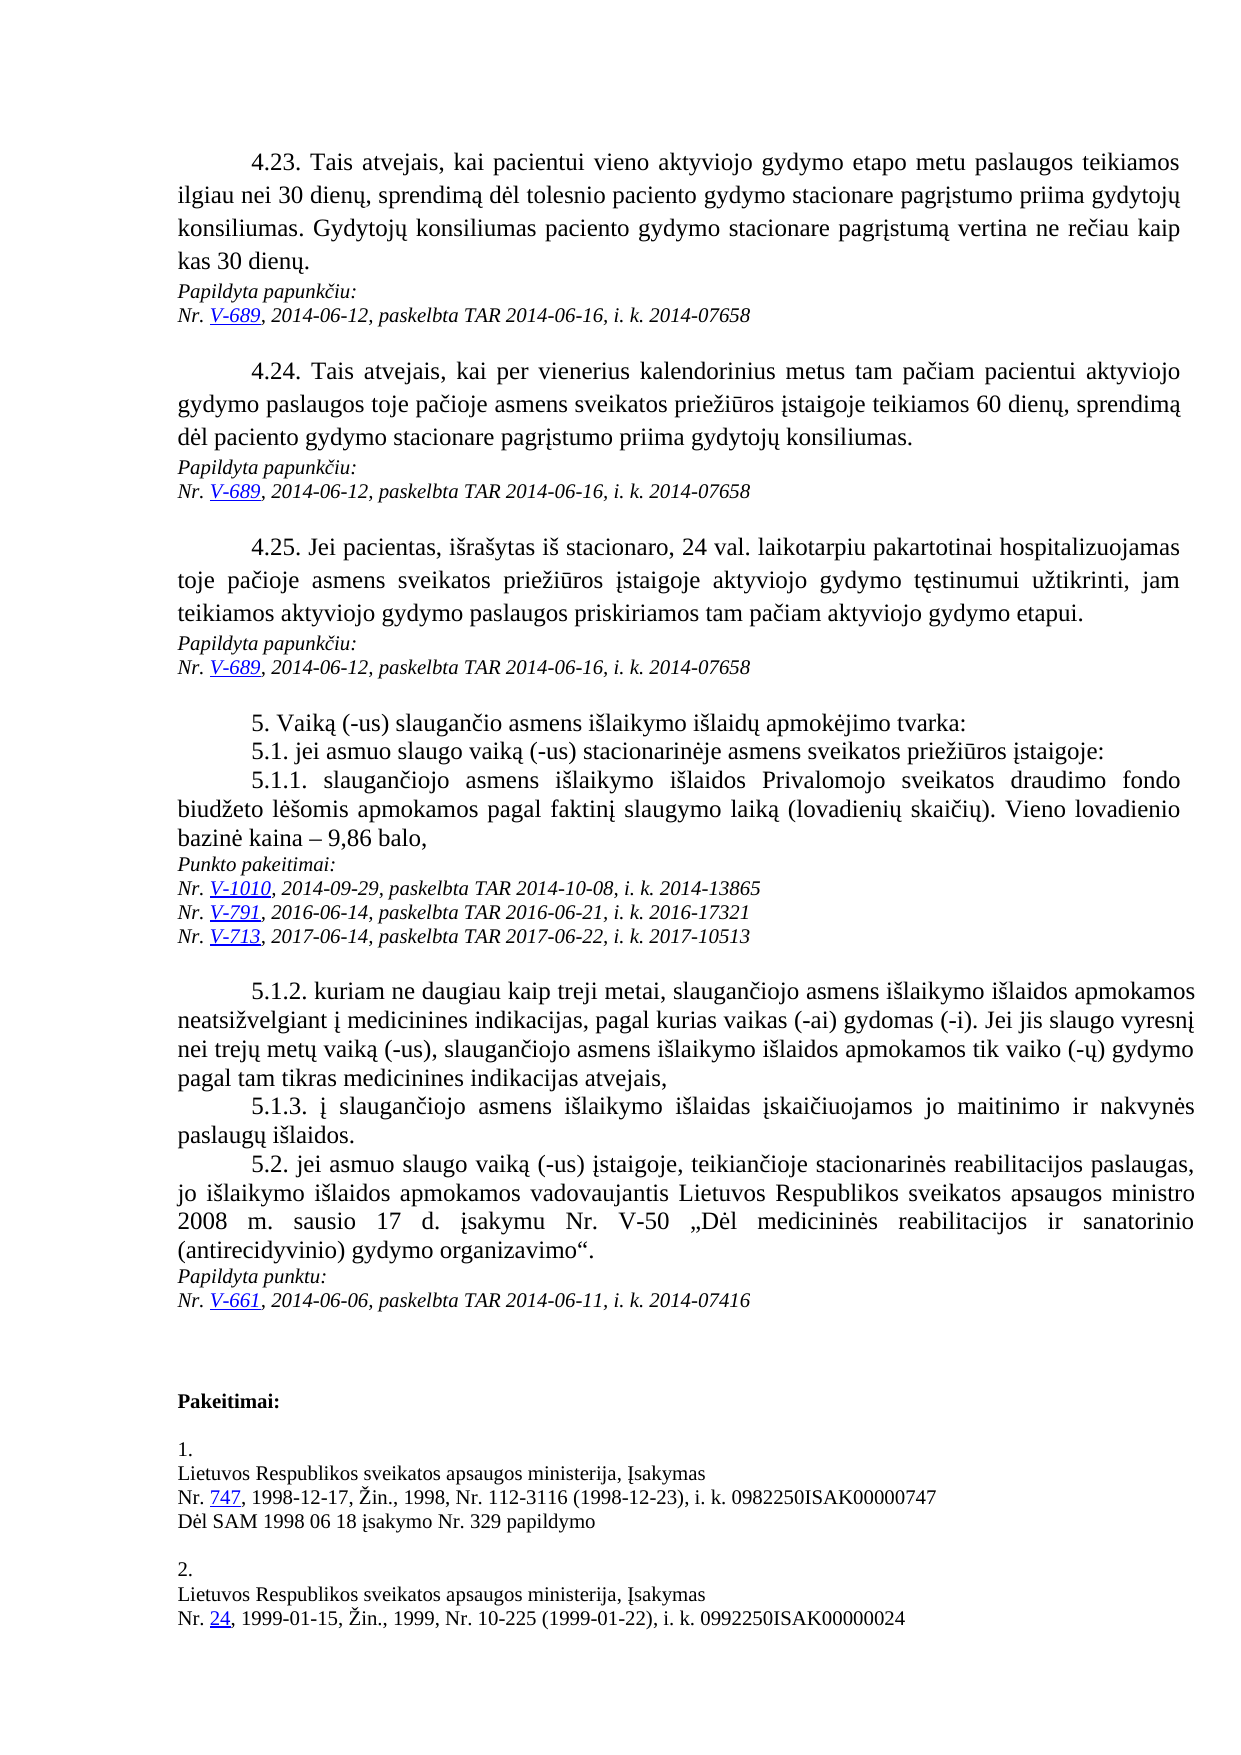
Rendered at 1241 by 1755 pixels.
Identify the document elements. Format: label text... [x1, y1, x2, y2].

text Papildyta punktu: [177, 1264, 1181, 1288]
text Lietuvos Respublikos sveikatos apsaugos ministerija, Įsakymas [177, 1461, 1181, 1485]
text Nr. V-661, 2014-06-06, paskelbta TAR 2014-06-11, i. k. 2014-07416 [177, 1288, 1181, 1312]
text Nr. 24, 1999-01-15, Žin., 1999, Nr. 10-225 (1999-01-22), i. k. 0992250ISAK00000024 [177, 1606, 1181, 1629]
text Nr. 747, 1998-12-17, Žin., 1998, Nr. 112-3116 (1998-12-23), i. k. 0982250ISAK00000747 [177, 1485, 1181, 1509]
text Nr. V-689, 2014-06-12, paskelbta TAR 2014-06-16, i. k. 2014-07658 [177, 303, 1181, 327]
text 5. Vaiką (-us) slaugančio asmens išlaikymo išlaidų apmokėjimo tvarka: [177, 708, 1196, 736]
text 5.2. jei asmuo slaugo vaiką (-us) įstaigoje, teikiančioje stacionarinės reabilitacijos paslaugas, jo išlaikymo išlaidos apmokamos vadovaujantis Lietuvos Respublikos sveikatos apsaugos ministro 2008 m. sausio 17 d. įsakymu Nr. V-50 „Dėl medicininės reabilitacijos ir sanatorinio (antirecidyvinio) gydymo organizavimo“. [177, 1149, 1196, 1264]
text 4.25. Jei pacientas, išrašytas iš stacionaro, 24 val. laikotarpiu pakartotinai hospitalizuojamas toje pačioje asmens sveikatos priežiūros įstaigoje aktyviojo gydymo tęstinumui užtikrinti, jam teikiamos aktyviojo gydymo paslaugos priskiriamos tam pačiam aktyviojo gydymo etapui. [177, 532, 1181, 627]
text 2. [177, 1557, 1181, 1581]
text Punkto pakeitimai: [177, 851, 1181, 876]
text 4.24. Tais atvejais, kai per vienerius kalendorinius metus tam pačiam pacientui aktyviojo gydymo paslaugos toje pačioje asmens sveikatos priežiūros įstaigoje teikiamos 60 dienų, sprendimą dėl paciento gydymo stacionare pagrįstumo priima gydytojų konsiliumas. [177, 356, 1181, 451]
text Lietuvos Respublikos sveikatos apsaugos ministerija, Įsakymas [177, 1581, 1181, 1606]
text Nr. V-791, 2016-06-14, paskelbta TAR 2016-06-21, i. k. 2016-17321 [177, 899, 1181, 924]
text 5.1.1. slaugančiojo asmens išlaikymo išlaidos Privalomojo sveikatos draudimo fondo biudžeto lėšomis apmokamos pagal faktinį slaugymo laiką (lovadienių skaičių). Vieno lovadienio bazinė kaina – 9,86 balo, [177, 765, 1181, 851]
text 4.23. Tais atvejais, kai pacientui vieno aktyviojo gydymo etapo metu paslaugos teikiamos ilgiau nei 30 dienų, sprendimą dėl tolesnio paciento gydymo stacionare pagrįstumo priima gydytojų konsiliumas. Gydytojų konsiliumas paciento gydymo stacionare pagrįstumą vertina ne rečiau kaip kas 30 dienų. [177, 147, 1181, 275]
text Nr. V-689, 2014-06-12, paskelbta TAR 2014-06-16, i. k. 2014-07658 [177, 655, 1181, 679]
text Papildyta papunkčiu: [177, 631, 1181, 655]
text 5.1.3. į slaugančiojo asmens išlaikymo išlaidas įskaičiuojamos jo maitinimo ir nakvynės paslaugų išlaidos. [177, 1091, 1196, 1149]
text Nr. V-713, 2017-06-14, paskelbta TAR 2017-06-22, i. k. 2017-10513 [177, 924, 1181, 948]
text 5.1.2. kuriam ne daugiau kaip treji metai, slaugančiojo asmens išlaikymo išlaidos apmokamos neatsižvelgiant į medicinines indikacijas, pagal kurias vaikas (-ai) gydomas (-i). Jei jis slaugo vyresnį nei trejų metų vaiką (-us), slaugančiojo asmens išlaikymo išlaidos apmokamos tik vaiko (-ų) gydymo pagal tam tikras medicinines indikacijas atvejais, [177, 976, 1196, 1091]
text Dėl SAM 1998 06 18 įsakymo Nr. 329 papildymo [177, 1509, 1181, 1533]
text Papildyta papunkčiu: [177, 279, 1181, 303]
text Pakeitimai: [177, 1389, 1181, 1413]
text 5.1. jei asmuo slaugo vaiką (-us) stacionarinėje asmens sveikatos priežiūros įstaigoje: [177, 736, 1196, 765]
text Papildyta papunkčiu: [177, 455, 1181, 479]
text Nr. V-1010, 2014-09-29, paskelbta TAR 2014-10-08, i. k. 2014-13865 [177, 876, 1181, 899]
text 1. [177, 1437, 1181, 1461]
text Nr. V-689, 2014-06-12, paskelbta TAR 2014-06-16, i. k. 2014-07658 [177, 479, 1181, 503]
